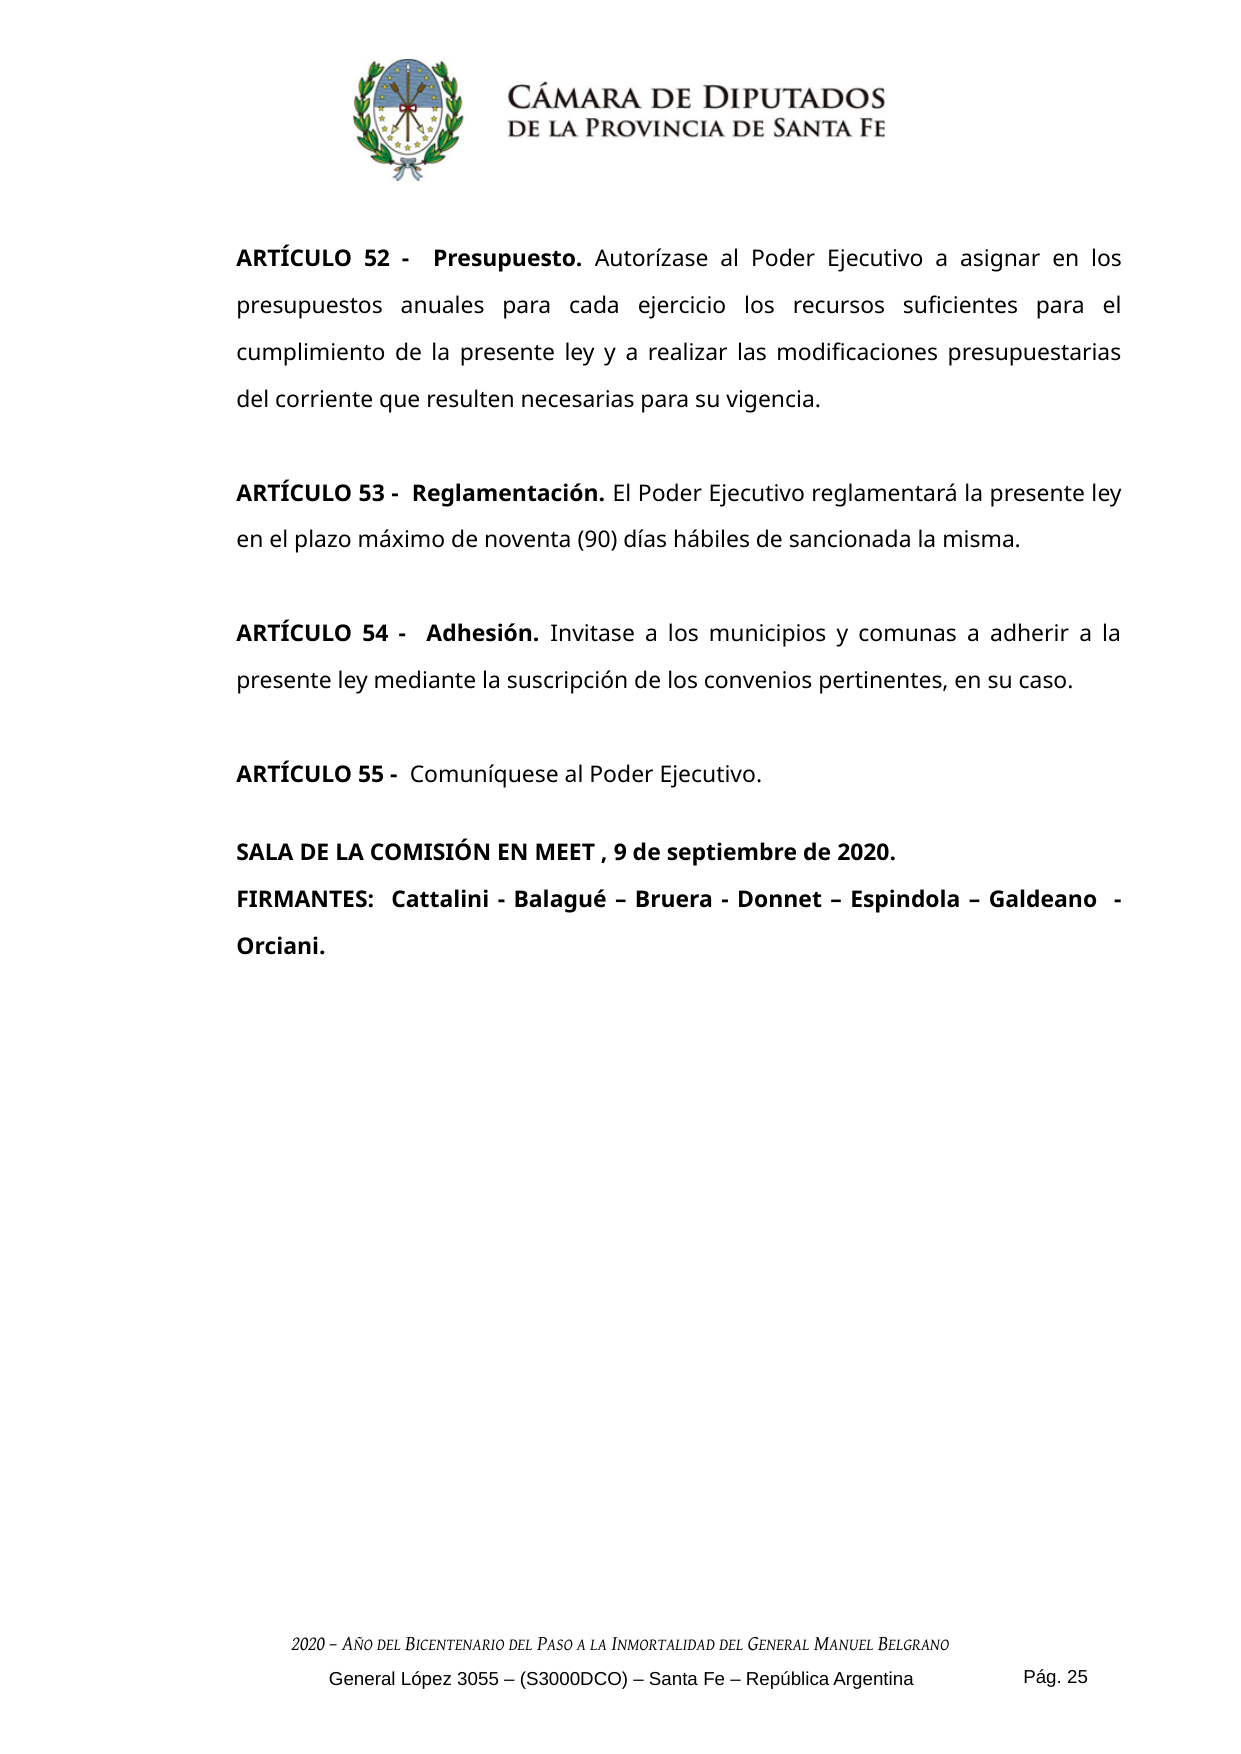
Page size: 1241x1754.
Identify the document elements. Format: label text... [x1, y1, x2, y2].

text ARTÍCULO 55 - Comuníquese al Poder Ejecutivo. [236, 758, 1122, 789]
text ARTÍCULO 52 - Presupuesto. Autorízase al Poder Ejecutivo a asignar en los presupuestos anuales para cada ejercicio los recursos suficientes para el cumplimiento de la presente ley y a realizar las modificaciones presupuestarias del corriente que resulten necesarias para su vigencia. [236, 242, 1122, 414]
text SALA DE LA COMISIÓN EN MEET , 9 de septiembre de 2020. [236, 836, 1122, 867]
text ARTÍCULO 54 - Adhesión. Invitase a los municipios y comunas a adherir a la presente ley mediante la suscripción de los convenios pertinentes, en su caso. [236, 617, 1122, 695]
text ARTÍCULO 53 - Reglamentación. El Poder Ejecutivo reglamentará la presente ley en el plazo máximo de noventa (90) días hábiles de sancionada la misma. [236, 477, 1122, 555]
text FIRMANTES: Cattalini - Balagué – Bruera - Donnet – Espindola – Galdeano - Orciani. [236, 883, 1122, 961]
